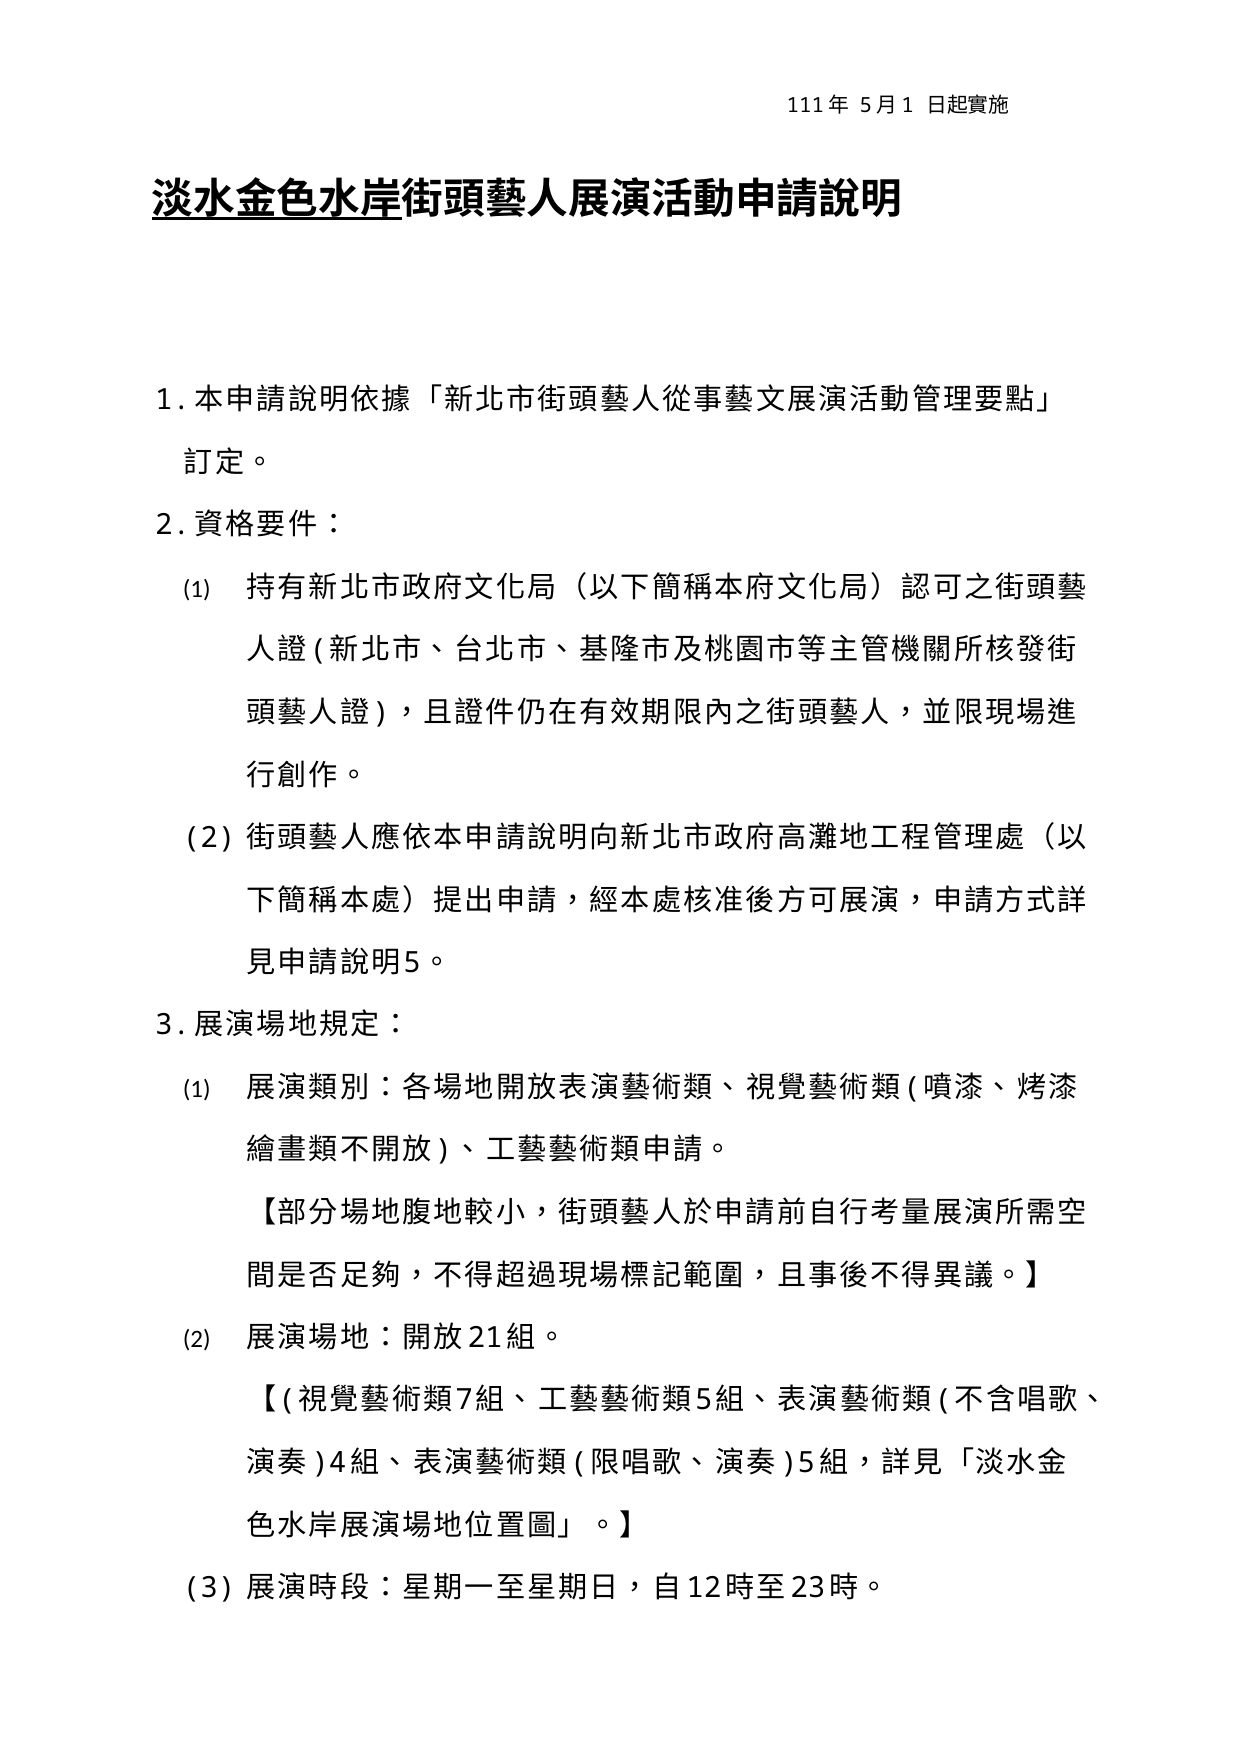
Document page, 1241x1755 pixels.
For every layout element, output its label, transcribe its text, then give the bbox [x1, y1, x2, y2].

list 展演類別：各場地開放表演藝術類、視覺藝術類(噴漆、烤漆繪畫類不開放)、工藝藝術類申請。 [181, 1043, 1089, 1168]
text 2.資格要件： [151, 481, 1089, 543]
list 持有新北市政府文化局（以下簡稱本府文化局）認可之街頭藝人證(新北市、台北市、基隆市及桃園市等主管機關所核發街頭藝人證)，且證件仍在有效期限內之街頭藝人，並限現場進行創作。 [181, 543, 1089, 793]
list 展演時段：星期一至星期日，自12時至23時。 [181, 1543, 1089, 1606]
text 【(視覺藝術類7組、工藝藝術類5組、表演藝術類(不含唱歌、演奏)4組、表演藝術類(限唱歌、演奏)5組，詳見「淡水金色水岸展演場地位置圖」。】 [240, 1356, 1089, 1543]
subtitle 淡水金色水岸街頭藝人展演活動申請說明 [151, 154, 1089, 216]
list 展演場地：開放21組。 [181, 1293, 1089, 1356]
text 1.本申請說明依據「新北市街頭藝人從事藝文展演活動管理要點」訂定。 [151, 356, 1089, 481]
text 【部分場地腹地較小，街頭藝人於申請前自行考量展演所需空間是否足夠，不得超過現場標記範圍，且事後不得異議。】 [240, 1168, 1089, 1293]
text 3.展演場地規定： [151, 981, 1089, 1043]
list 街頭藝人應依本申請說明向新北市政府高灘地工程管理處（以下簡稱本處）提出申請，經本處核准後方可展演，申請方式詳見申請說明5。 [181, 793, 1089, 981]
